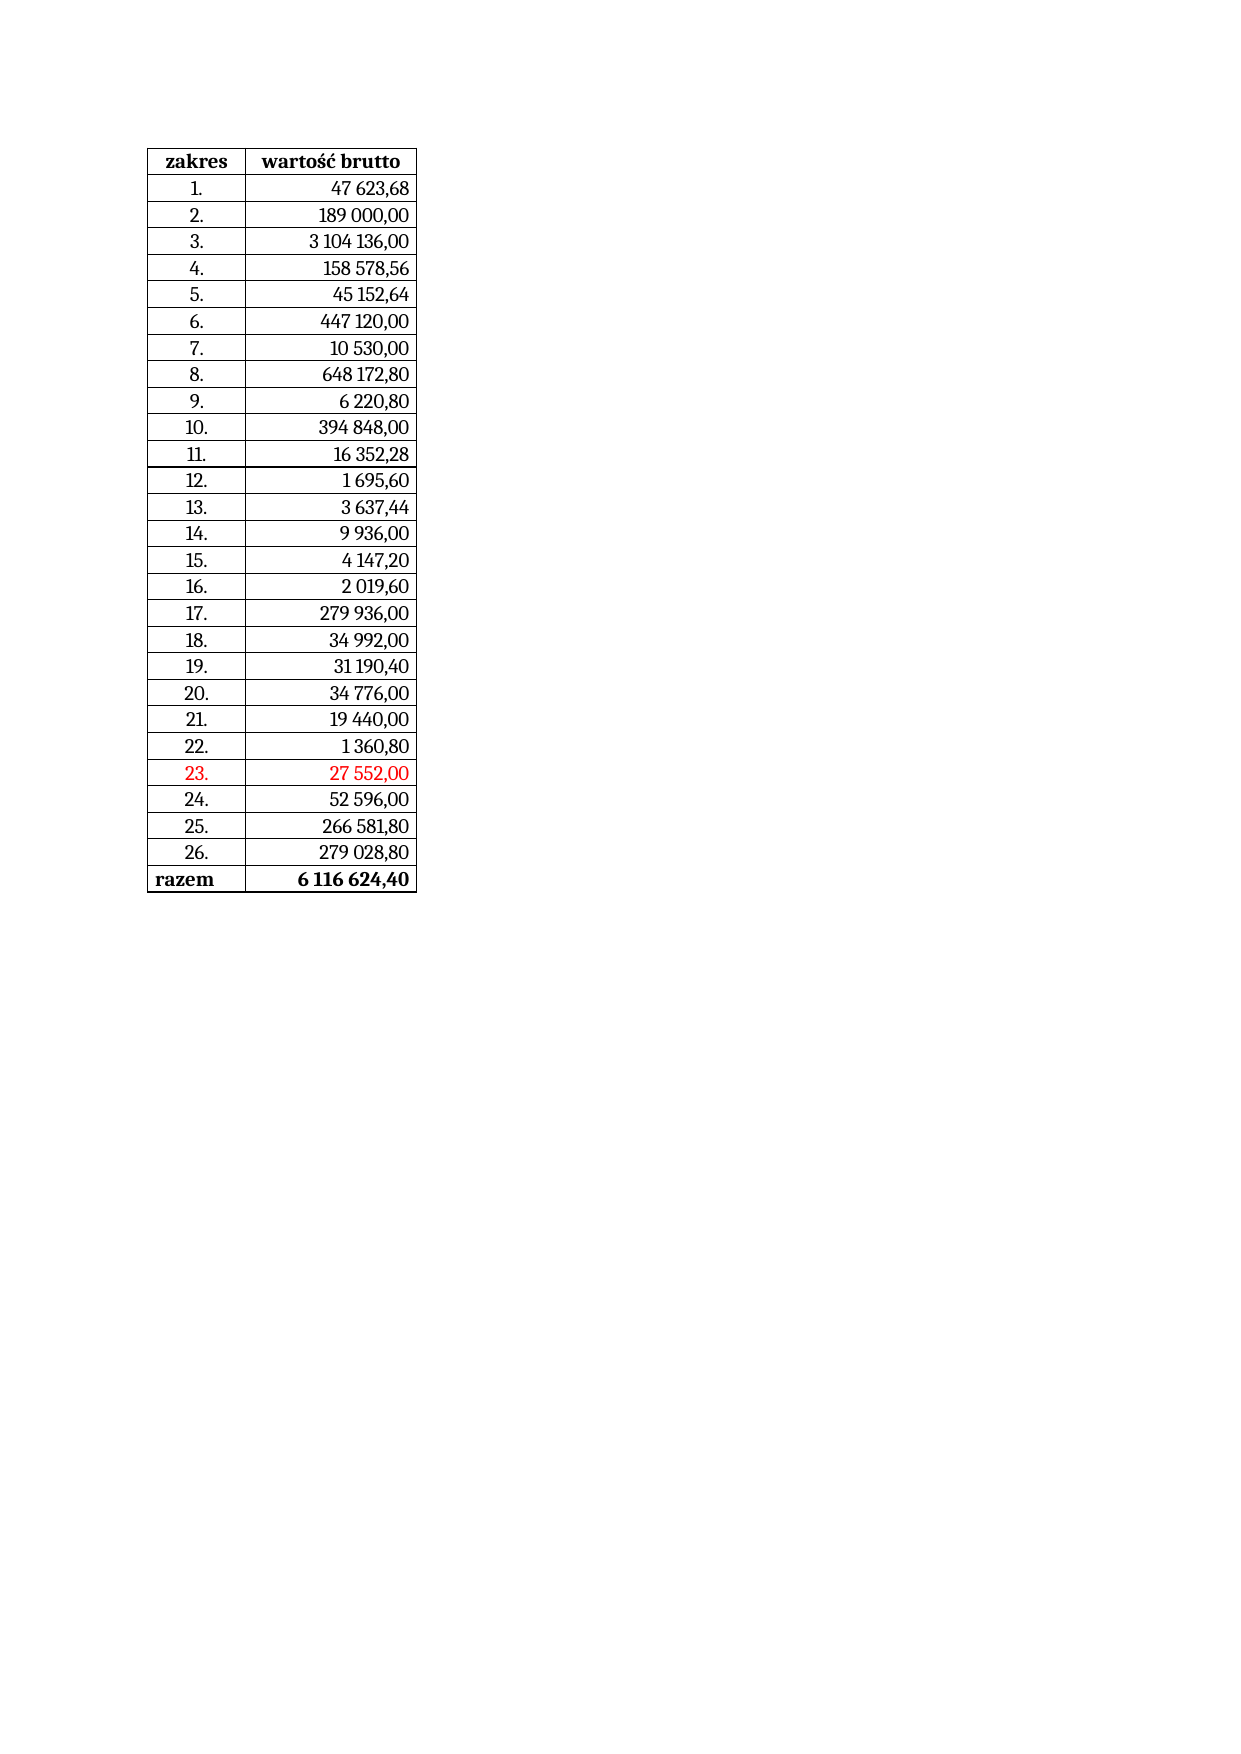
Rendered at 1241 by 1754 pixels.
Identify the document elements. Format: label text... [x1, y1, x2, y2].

table_cell 14. [148, 521, 245, 546]
table_cell 12. [148, 468, 245, 493]
table_cell 3 637,44 [246, 494, 416, 519]
table_cell 17. [148, 600, 245, 626]
table_cell 2. [148, 202, 245, 227]
table_header zakres [148, 149, 245, 174]
table_cell 31 190,40 [246, 653, 416, 679]
table_cell 10 530,00 [246, 335, 416, 360]
table_cell 9 936,00 [246, 521, 416, 546]
table_cell 1 360,80 [246, 733, 416, 758]
table_cell 648 172,80 [246, 361, 416, 387]
table_cell 279 028,80 [246, 839, 416, 865]
table_cell 266 581,80 [246, 813, 416, 838]
table_header wartość brutto [246, 149, 416, 174]
table_cell 16. [148, 574, 245, 599]
table_cell 34 776,00 [246, 680, 416, 705]
table_cell 34 992,00 [246, 627, 416, 652]
table_cell 6 116 624,40 [246, 866, 416, 891]
table_cell 3. [148, 228, 245, 254]
table_cell 1 695,60 [246, 468, 416, 493]
table_cell 1. [148, 175, 245, 201]
table_cell 4 147,20 [246, 547, 416, 573]
table_cell 24. [148, 786, 245, 812]
table_cell 15. [148, 547, 245, 573]
table_cell 7. [148, 335, 245, 360]
table_cell 3 104 136,00 [246, 228, 416, 254]
table_cell 189 000,00 [246, 202, 416, 227]
table_cell 21. [148, 706, 245, 732]
table_cell 447 120,00 [246, 308, 416, 333]
table_cell 279 936,00 [246, 600, 416, 626]
table_cell 13. [148, 494, 245, 519]
table_cell 20. [148, 680, 245, 705]
table_cell 9. [148, 388, 245, 413]
table_cell razem [148, 866, 245, 891]
table_cell 6. [148, 308, 245, 333]
table_cell 19 440,00 [246, 706, 416, 732]
table_cell 2 019,60 [246, 574, 416, 599]
table_cell 45 152,64 [246, 281, 416, 307]
table_cell 158 578,56 [246, 255, 416, 280]
table_cell 52 596,00 [246, 786, 416, 812]
table_cell 22. [148, 733, 245, 758]
table_cell 19. [148, 653, 245, 679]
table_cell 8. [148, 361, 245, 387]
table_cell 47 623,68 [246, 175, 416, 201]
table_cell 5. [148, 281, 245, 307]
table_cell 25. [148, 813, 245, 838]
table_cell 16 352,28 [246, 441, 416, 466]
table_cell 18. [148, 627, 245, 652]
table_cell 10. [148, 414, 245, 440]
table_cell 11. [148, 441, 245, 466]
table_cell 26. [148, 839, 245, 865]
table_cell 27 552,00 [246, 760, 416, 785]
table_cell 23. [148, 760, 245, 785]
table_cell 394 848,00 [246, 414, 416, 440]
table_cell 4. [148, 255, 245, 280]
table_cell 6 220,80 [246, 388, 416, 413]
